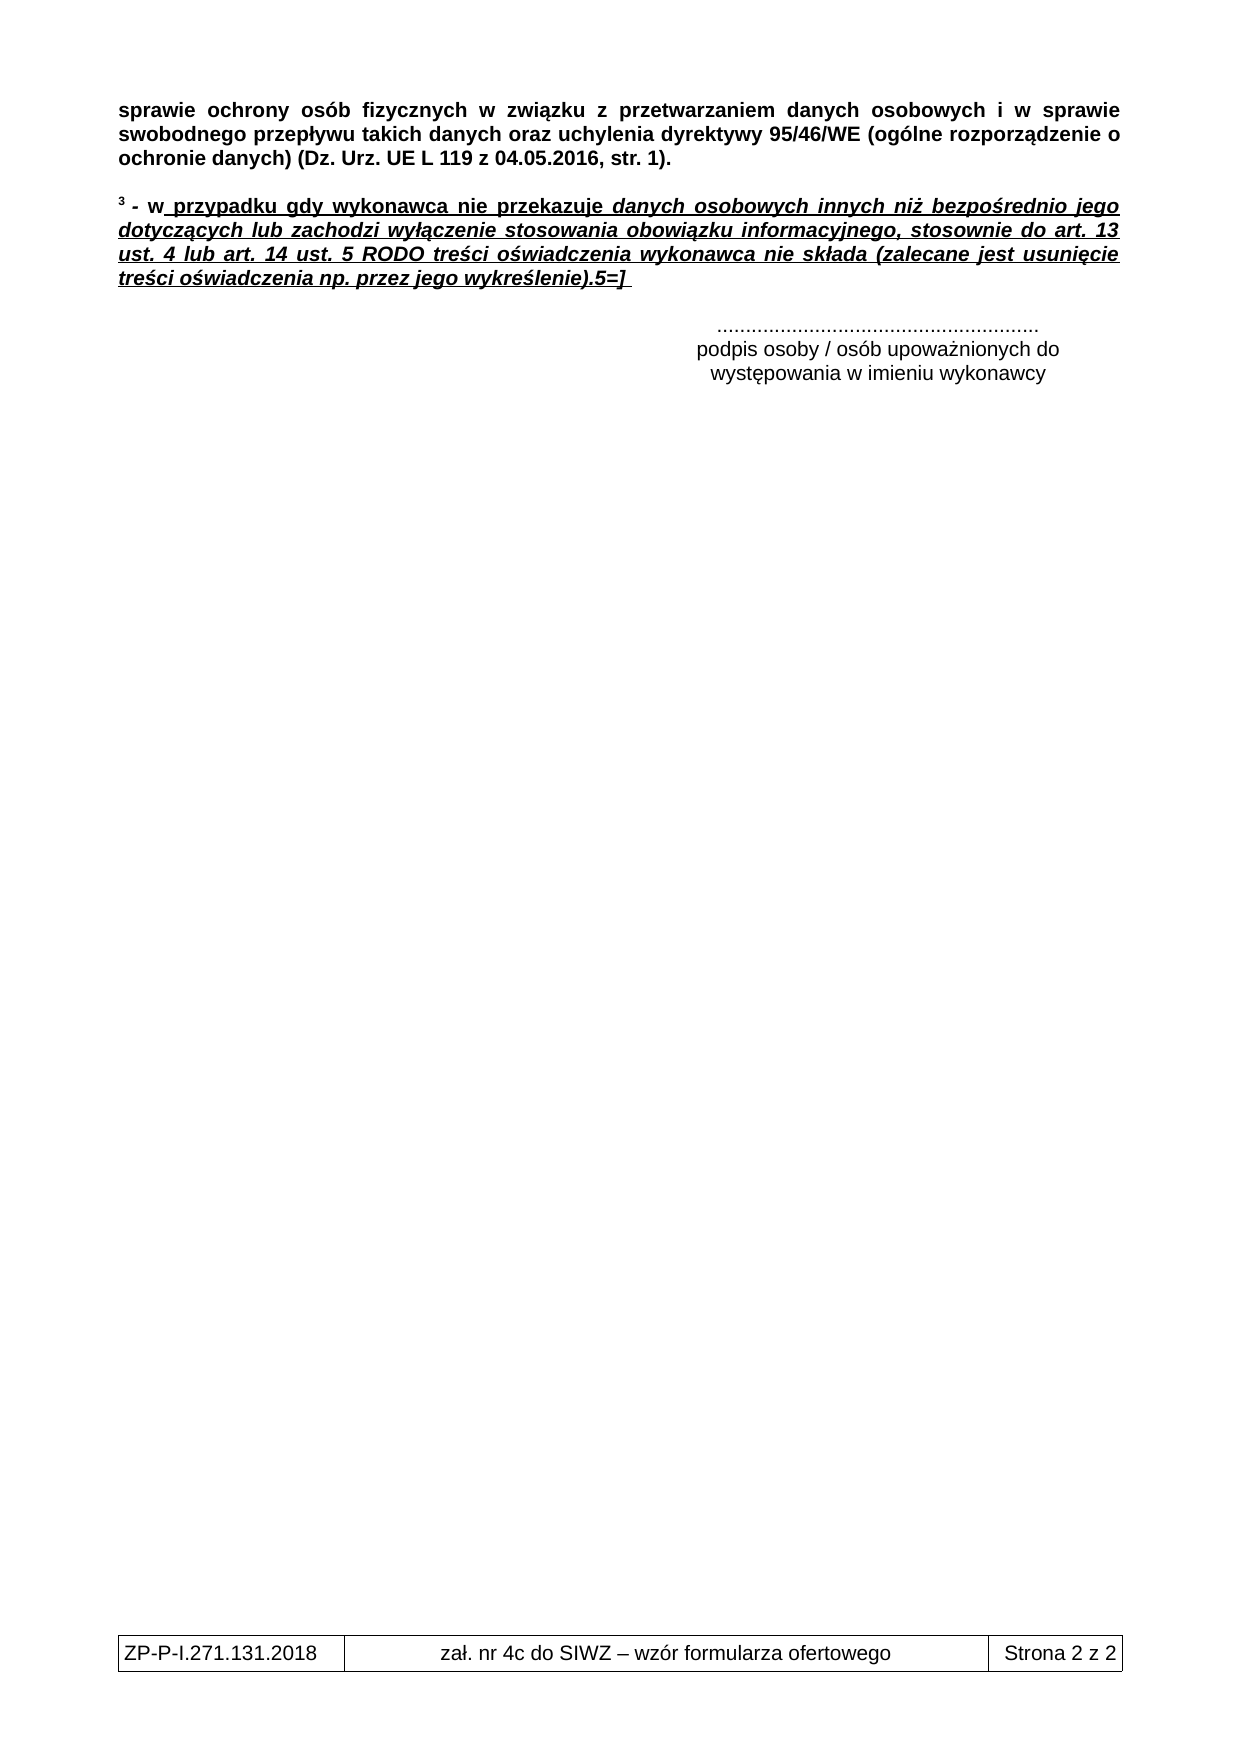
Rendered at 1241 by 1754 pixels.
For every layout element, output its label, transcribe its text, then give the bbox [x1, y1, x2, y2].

text sprawie ochrony osób fizycznych w związku z przetwarzaniem danych osobowych i w sprawie swobodnego przepływu takich danych oraz uchylenia dyrektywy 95/46/WE (ogólne rozporządzenie o ochronie danych) (Dz. Urz. UE L 119 z 04.05.2016, str. 1). [118, 98, 1122, 169]
text podpis osoby / osób upoważnionych do [561, 337, 1122, 361]
text 3 - w przypadku gdy wykonawca nie przekazuje danych osobowych innych niż bezpośrednio jego dotyczących lub zachodzi wyłączenie stosowania obowiązku informacyjnego, stosownie do art. 13 ust. 4 lub art. 14 ust. 5 RODO treści oświadczenia wykonawca nie składa (zalecane jest usunięcie treści oświadczenia np. przez jego wykreślenie).5=] [118, 193, 1122, 289]
text ........................................................ [561, 313, 1122, 337]
text występowania w imieniu wykonawcy [561, 361, 1122, 385]
